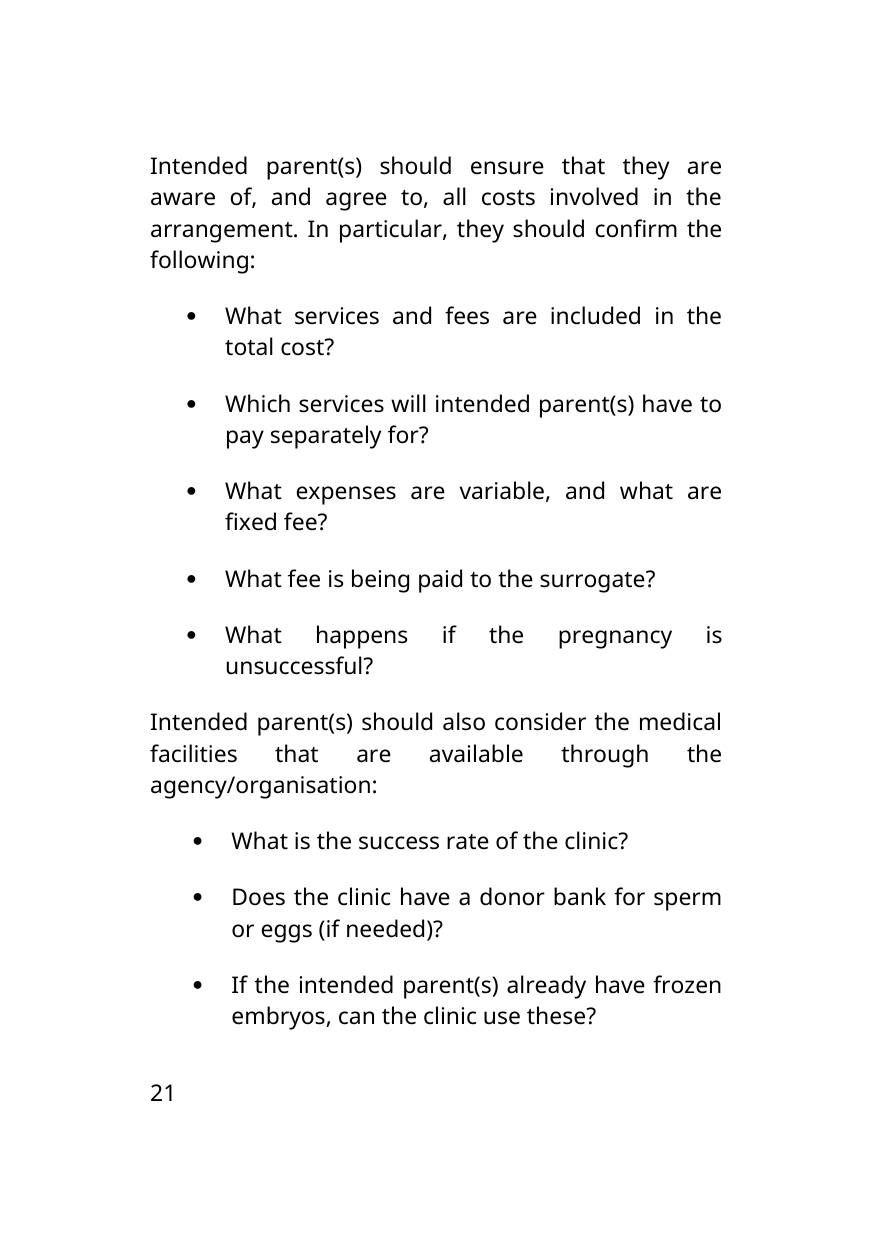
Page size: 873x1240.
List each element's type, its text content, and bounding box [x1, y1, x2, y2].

list Which services will intended parent(s) have to pay separately for? [187, 387, 723, 450]
list What services and fees are included in the total cost? [187, 300, 723, 362]
text Intended parent(s) should ensure that they are aware of, and agree to, all costs involved in the arrangement. In particular, they should confirm the following: [150, 150, 723, 275]
list Does the clinic have a donor bank for sperm or eggs (if needed)? [194, 881, 723, 944]
list What fee is being paid to the surrogate? [187, 562, 723, 594]
list What happens if the pregnancy is unsuccessful? [187, 619, 723, 681]
list What expenses are variable, and what are fixed fee? [187, 475, 723, 537]
list If the intended parent(s) already have frozen embryos, can the clinic use these? [194, 969, 723, 1031]
text Intended parent(s) should also consider the medical facilities that are available through the agency/organisation: [150, 706, 723, 800]
list What is the success rate of the clinic? [194, 825, 723, 856]
